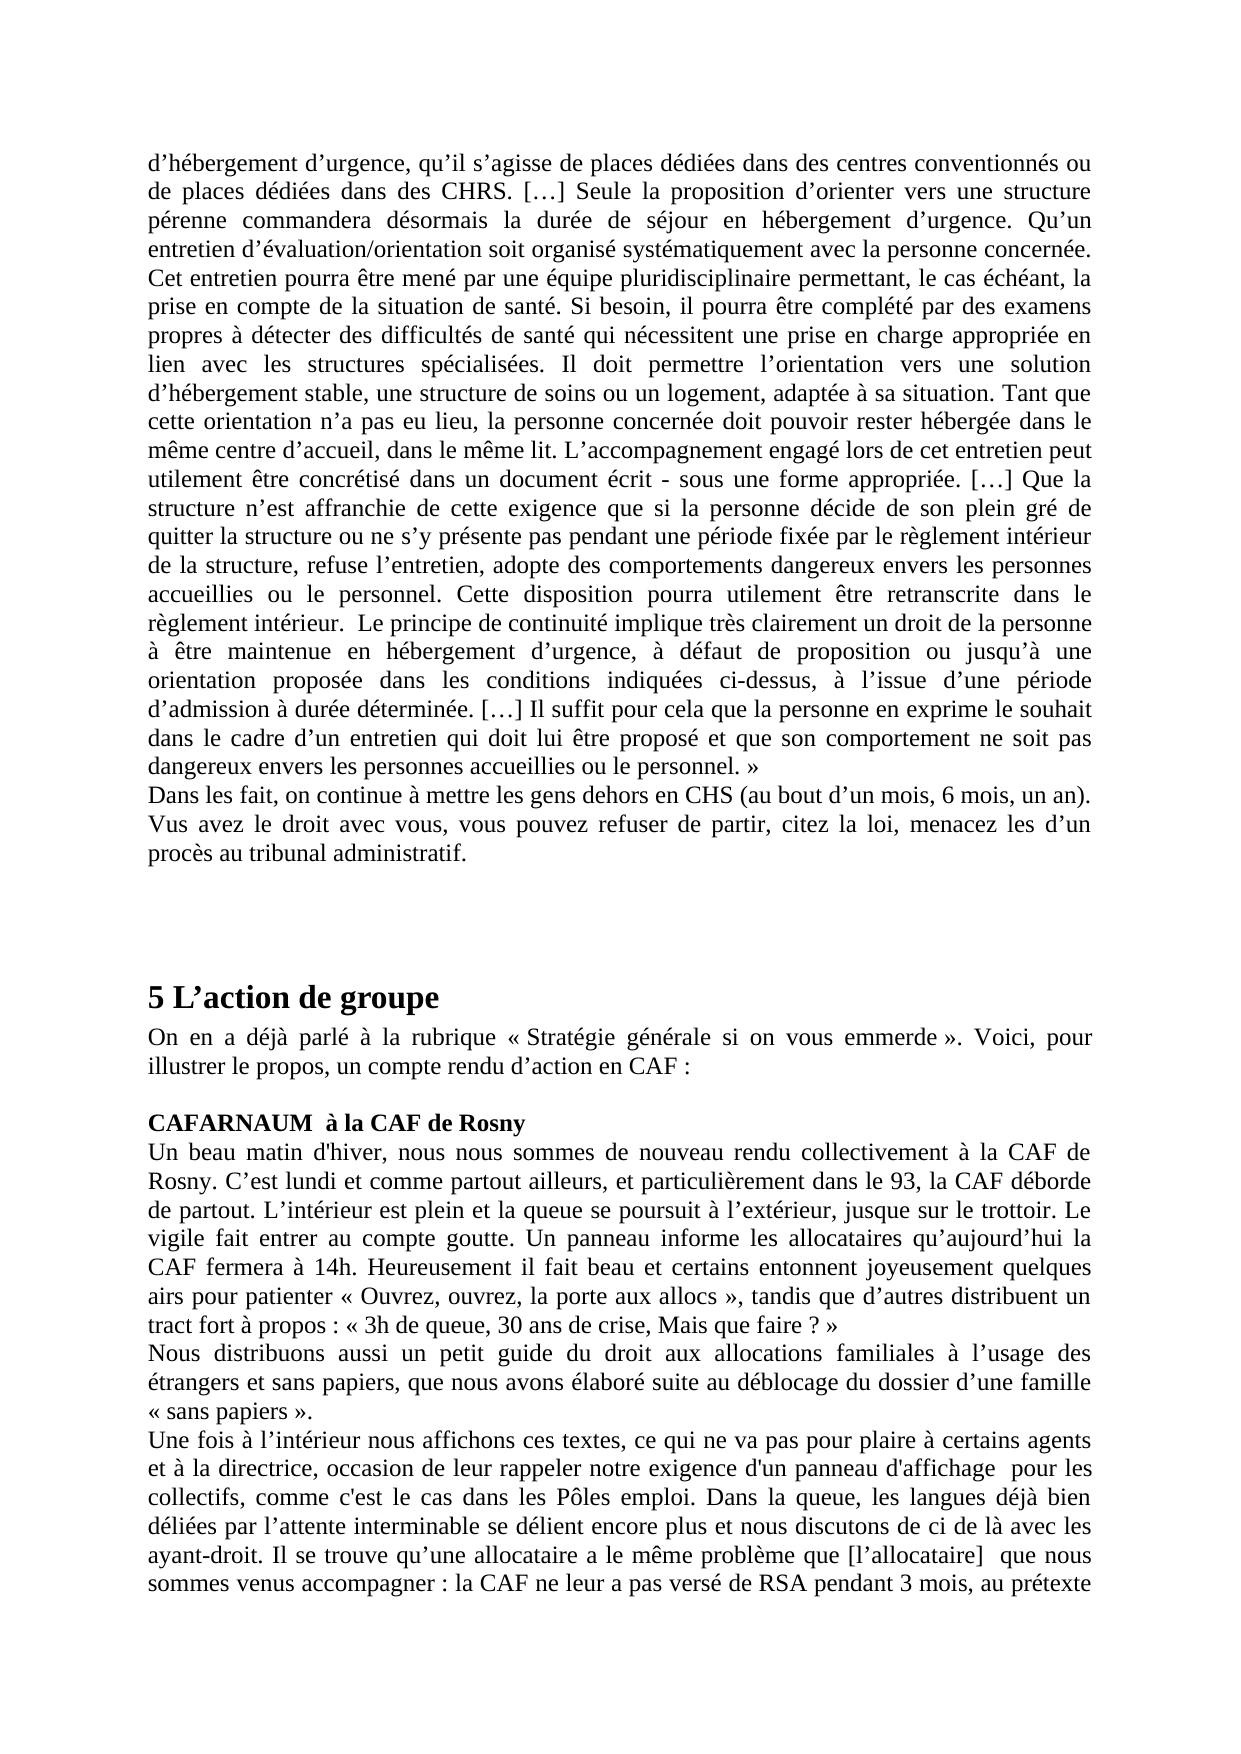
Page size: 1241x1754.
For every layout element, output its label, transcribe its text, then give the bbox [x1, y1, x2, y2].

text Dans les fait, on continue à mettre les gens dehors en CHS (au bout d’un mois, 6 mois, un an). Vus avez le droit avec vous, vous pouvez refuser de partir, citez la loi, menacez les d’un procès au tribunal administratif. [148, 780, 1093, 866]
text d’hébergement d’urgence, qu’il s’agisse de places dédiées dans des centres conventionnés ou de places dédiées dans des CHRS. […] Seule la proposition d’orienter vers une structure pérenne commandera désormais la durée de séjour en hébergement d’urgence. Qu’un entretien d’évaluation/orientation soit organisé systématiquement avec la personne concernée. Cet entretien pourra être mené par une équipe pluridisciplinaire permettant, le cas échéant, la prise en compte de la situation de santé. Si besoin, il pourra être complété par des examens propres à détecter des difficultés de santé qui nécessitent une prise en charge appropriée en lien avec les structures spécialisées. Il doit permettre l’orientation vers une solution d’hébergement stable, une structure de soins ou un logement, adaptée à sa situation. Tant que cette orientation n’a pas eu lieu, la personne concernée doit pouvoir rester hébergée dans le même centre d’accueil, dans le même lit. L’accompagnement engagé lors de cet entretien peut utilement être concrétisé dans un document écrit - sous une forme appropriée. […] Que la structure n’est affranchie de cette exigence que si la personne décide de son plein gré de quitter la structure ou ne s’y présente pas pendant une période fixée par le règlement intérieur de la structure, refuse l’entretien, adopte des comportements dangereux envers les personnes accueillies ou le personnel. Cette disposition pourra utilement être retranscrite dans le règlement intérieur. Le principe de continuité implique très clairement un droit de la personne à être maintenue en hébergement d’urgence, à défaut de proposition ou jusqu’à une orientation proposée dans les conditions indiquées ci-dessus, à l’issue d’une période d’admission à durée déterminée. […] Il suffit pour cela que la personne en exprime le souhait dans le cadre d’un entretien qui doit lui être proposé et que son comportement ne soit pas dangereux envers les personnes accueillies ou le personnel. » [148, 148, 1093, 780]
subtitle 5 L’action de groupe [148, 978, 1093, 1016]
text On en a déjà parlé à la rubrique « Stratégie générale si on vous emmerde ». Voici, pour illustrer le propos, un compte rendu d’action en CAF : [148, 1022, 1093, 1080]
text CAFARNAUM à la CAF de Rosny [148, 1108, 1093, 1137]
text Un beau matin d'hiver, nous nous sommes de nouveau rendu collectivement à la CAF de Rosny. C’est lundi et comme partout ailleurs, et particulièrement dans le 93, la CAF déborde de partout. L’intérieur est plein et la queue se poursuit à l’extérieur, jusque sur le trottoir. Le vigile fait entrer au compte goutte. Un panneau informe les allocataires qu’aujourd’hui la CAF fermera à 14h. Heureusement il fait beau et certains entonnent joyeusement quelques airs pour patienter « Ouvrez, ouvrez, la porte aux allocs », tandis que d’autres distribuent un tract fort à propos : « 3h de queue, 30 ans de crise, Mais que faire ? » [148, 1137, 1093, 1338]
text Nous distribuons aussi un petit guide du droit aux allocations familiales à l’usage des étrangers et sans papiers, que nous avons élaboré suite au déblocage du dossier d’une famille « sans papiers ». [148, 1338, 1093, 1425]
text Une fois à l’intérieur nous affichons ces textes, ce qui ne va pas pour plaire à certains agents et à la directrice, occasion de leur rappeler notre exigence d'un panneau d'affichage pour les collectifs, comme c'est le cas dans les Pôles emploi. Dans la queue, les langues déjà bien déliées par l’attente interminable se délient encore plus et nous discutons de ci de là avec les ayant-droit. Il se trouve qu’une allocataire a le même problème que [l’allocataire] que nous sommes venus accompagner : la CAF ne leur a pas versé de RSA pendant 3 mois, au prétexte [148, 1425, 1093, 1597]
